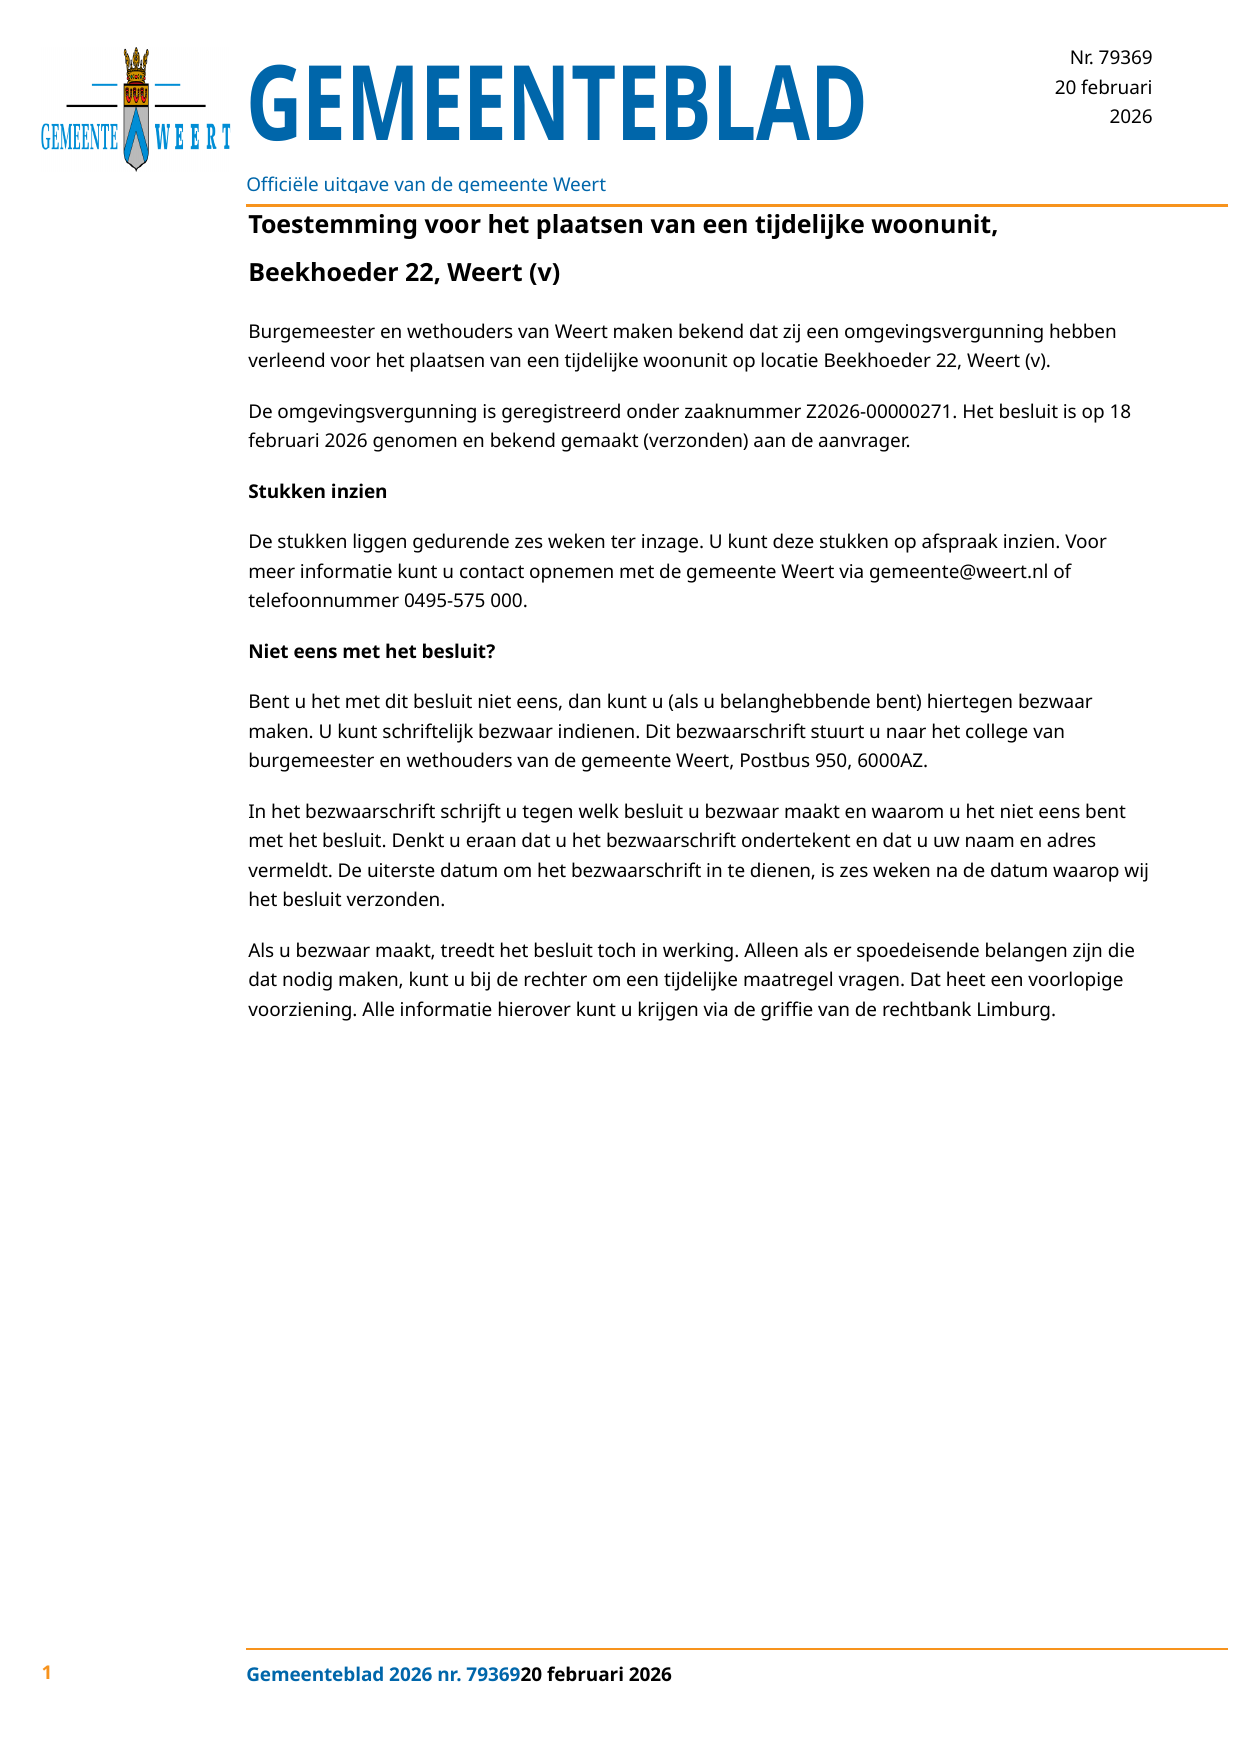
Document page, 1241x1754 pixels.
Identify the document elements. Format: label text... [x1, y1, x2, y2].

text Toestemming voor het plaatsen van een tijdelijke woonunit, Beekhoeder 22, Weert (v) [248, 207, 1152, 288]
text De omgevingsvergunning is geregistreerd onder zaaknummer Z2026-00000271. Het besluit is op 18 februari 2026 genomen en bekend gemaakt (verzonden) aan de aanvrager. [248, 398, 1152, 453]
text Als u bezwaar maakt, treedt het besluit toch in werking. Alleen als er spoedeisende belangen zijn die dat nodig maken, kunt u bij de rechter om een tijdelijke maatregel vragen. Dat heet een voorlopige voorziening. Alle informatie hierover kunt u krijgen via de griffie van de rechtbank Limburg. [248, 937, 1152, 1022]
text De stukken liggen gedurende zes weken ter inzage. U kunt deze stukken op afspraak inzien. Voor meer informatie kunt u contact opnemen met de gemeente Weert via gemeente@weert.nl of telefoonnummer 0495-575 000. [248, 528, 1152, 613]
text Burgemeester en wethouders van Weert maken bekend dat zij een omgevingsvergunning hebben verleend voor het plaatsen van een tijdelijke woonunit op locatie Beekhoeder 22, Weert (v). [248, 318, 1152, 373]
text Stukken inzien [248, 478, 1152, 504]
picture [41, 47, 231, 172]
text Niet eens met het besluit? [248, 638, 1152, 664]
text In het bezwaarschrift schrijft u tegen welk besluit u bezwaar maakt en waarom u het niet eens bent met het besluit. Denkt u eraan dat u het bezwaarschrift ondertekent en dat u uw naam en adres vermeldt. De uiterste datum om het bezwaarschrift in te dienen, is zes weken na de datum waarop wij het besluit verzonden. [248, 798, 1152, 912]
text Bent u het met dit besluit niet eens, dan kunt u (als u belanghebbende bent) hiertegen bezwaar maken. U kunt schriftelijk bezwaar indienen. Dit bezwaarschrift stuurt u naar het college van burgemeester en wethouders van de gemeente Weert, Postbus 950, 6000AZ. [248, 688, 1152, 773]
